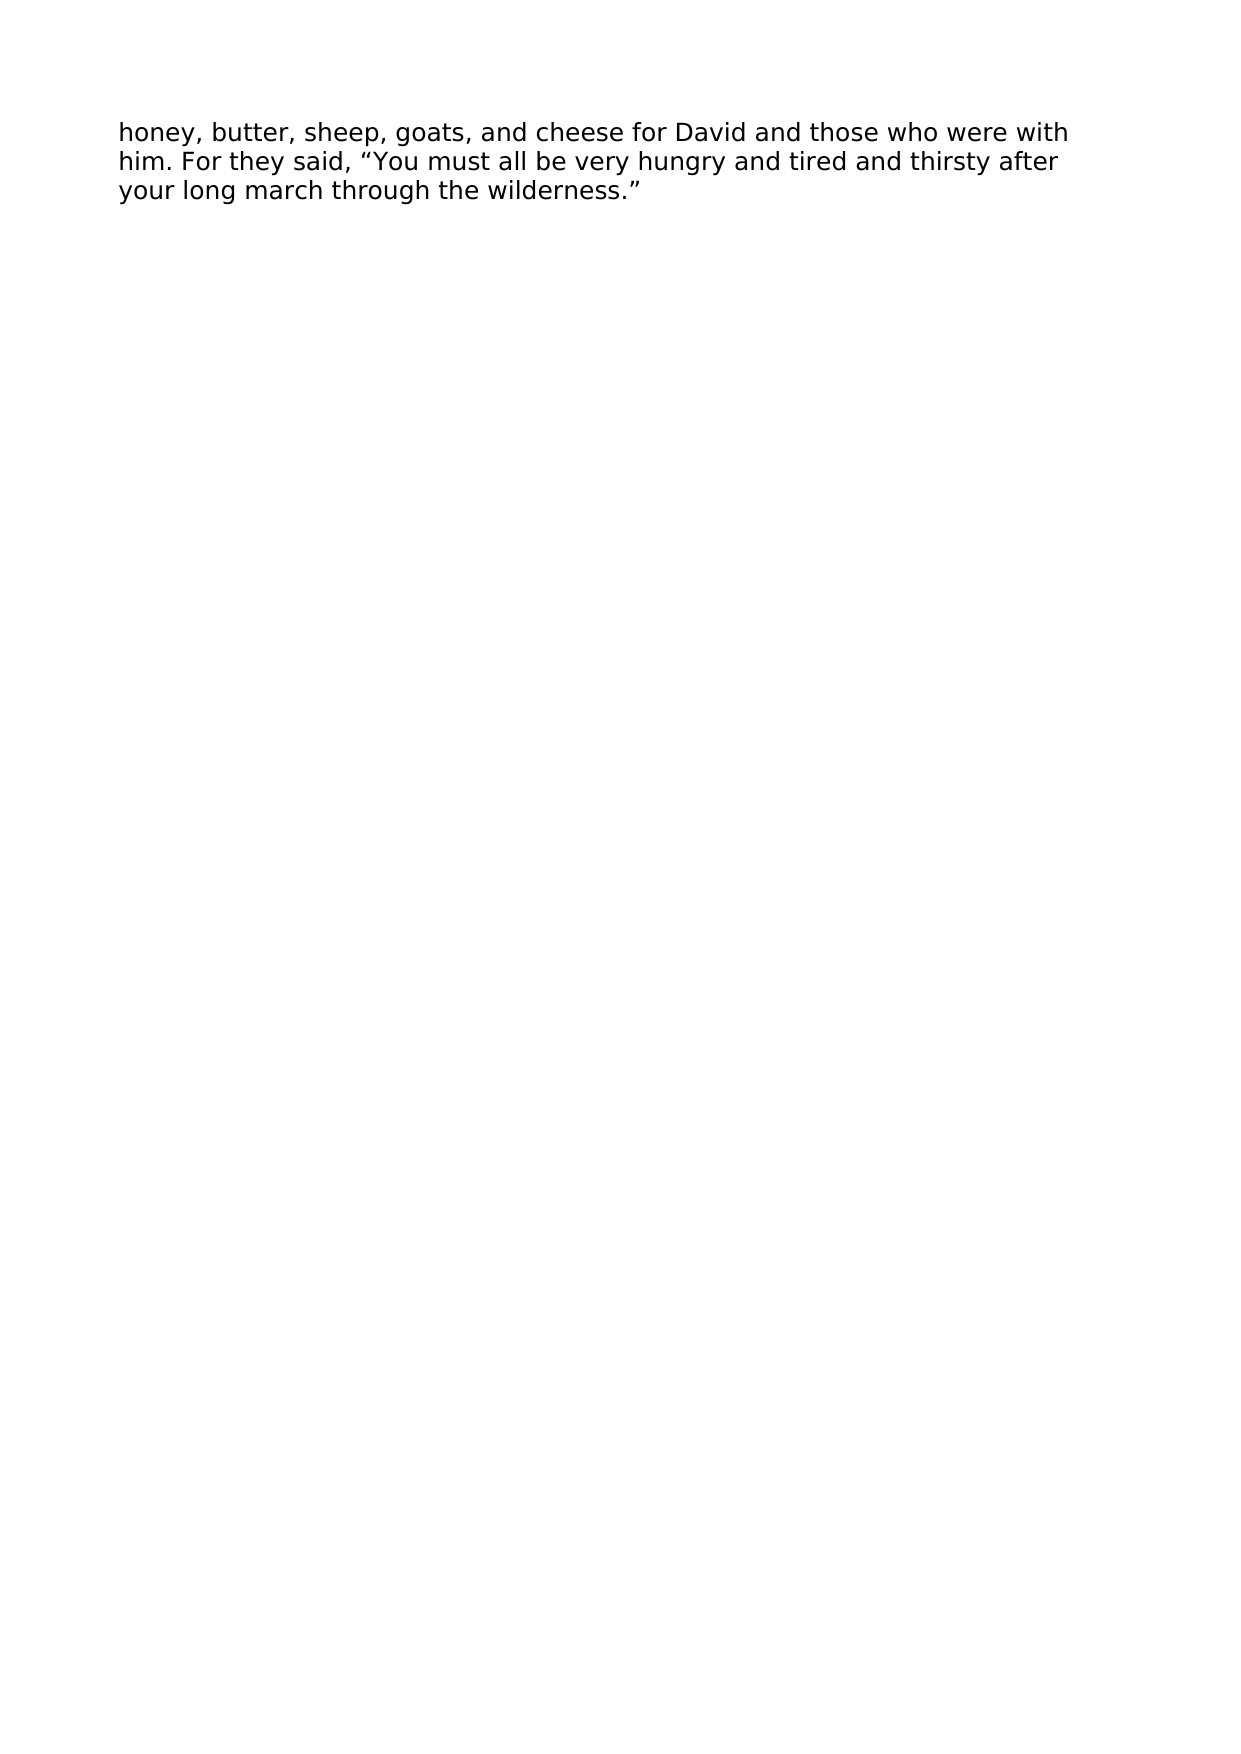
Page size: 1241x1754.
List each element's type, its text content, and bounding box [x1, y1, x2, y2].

text honey, butter, sheep, goats, and cheese for David and those who were with him. For they said, “You must all be very hungry and tired and thirsty after your long march through the wilderness.” [118, 118, 1122, 206]
